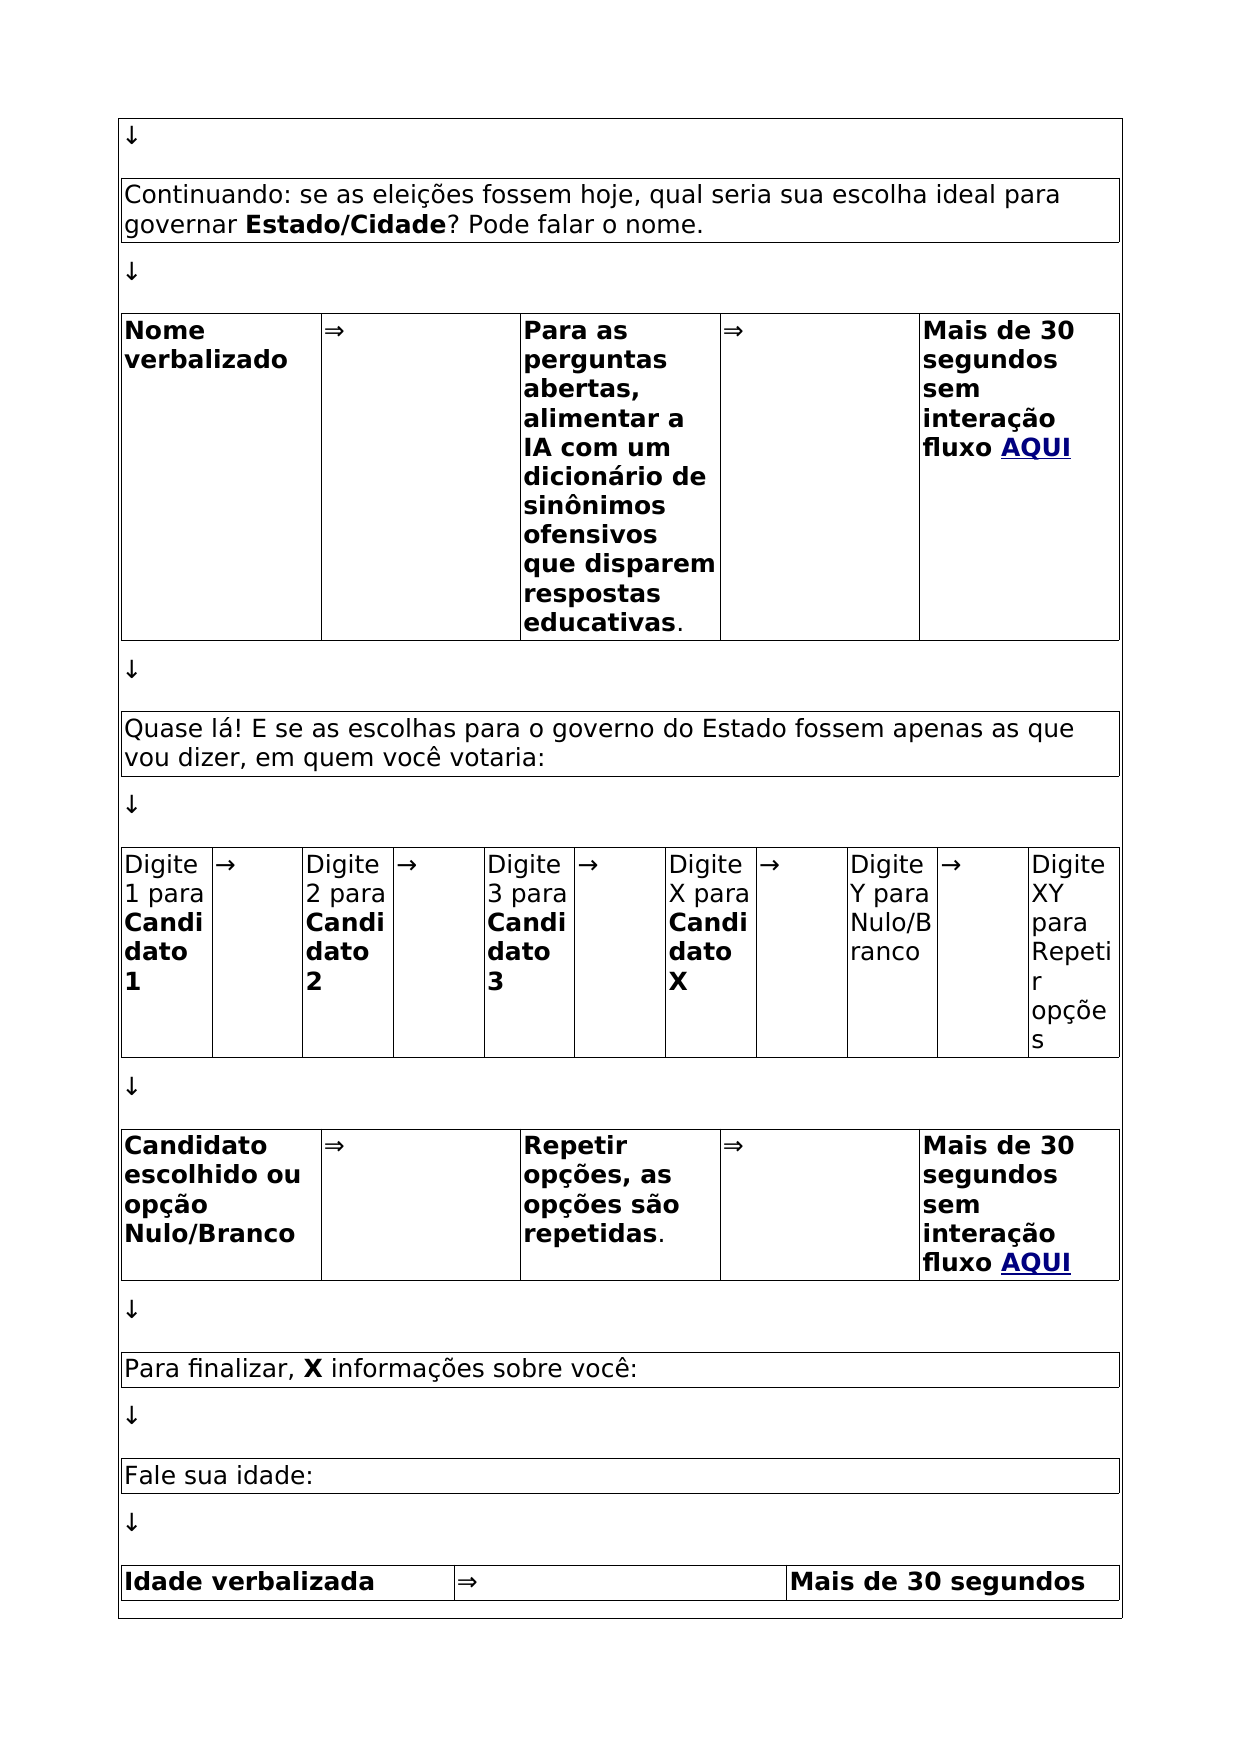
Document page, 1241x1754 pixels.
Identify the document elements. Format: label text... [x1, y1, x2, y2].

table_header Digite 3 para Candidato 3 [485, 848, 574, 1057]
table_header ⇒ [322, 314, 520, 640]
table_header → [213, 848, 302, 1057]
table_header → [394, 848, 484, 1057]
table_header Digite 1 para Candidato 1 [122, 848, 212, 1057]
table_header ⇒ [721, 314, 919, 640]
table_header Quase lá! E se as escolhas para o governo do Estado fossem apenas as que vou dizer, em quem você votaria: [122, 712, 1119, 776]
table_header Para as perguntas abertas, alimentar a IA com um dicionário de sinônimos ofensivos que disparem respostas educativas. [521, 314, 720, 640]
table_header Digite XY para Repetir opções [1029, 848, 1119, 1057]
table_header Mais de 30 segundos sem interação fluxo AQUI [920, 314, 1119, 640]
table_header ⇒ [322, 1130, 520, 1280]
table_header Candidato escolhido ou opção Nulo/Branco [122, 1130, 321, 1280]
table_header Digite Y para Nulo/Branco [848, 848, 937, 1057]
table_header Digite X para Candidato X [666, 848, 756, 1057]
table_header Nome verbalizado [122, 314, 321, 640]
table_header Para finalizar, X informações sobre você: [122, 1353, 1119, 1387]
table_header ↓ ↓ ↓ ↓ ↓ ↓ ↓ ↓ [119, 119, 1122, 1617]
table_header → [575, 848, 665, 1057]
table_header Repetir opções, as opções são repetidas. [521, 1130, 720, 1280]
table_header Idade verbalizada [122, 1566, 454, 1599]
table_header ⇒ [455, 1566, 786, 1599]
table_header Digite 2 para Candidato 2 [303, 848, 393, 1057]
table_header Continuando: se as eleições fossem hoje, qual seria sua escolha ideal para governar Estado/Cidade? Pode falar o nome. [122, 179, 1119, 242]
table_header Fale sua idade: [122, 1459, 1119, 1493]
table_header → [757, 848, 847, 1057]
table_header → [938, 848, 1028, 1057]
table_header Mais de 30 segundos sem interação fluxo AQUI [920, 1130, 1119, 1280]
table_header Mais de 30 segundos [787, 1566, 1119, 1599]
table_header ⇒ [721, 1130, 919, 1280]
